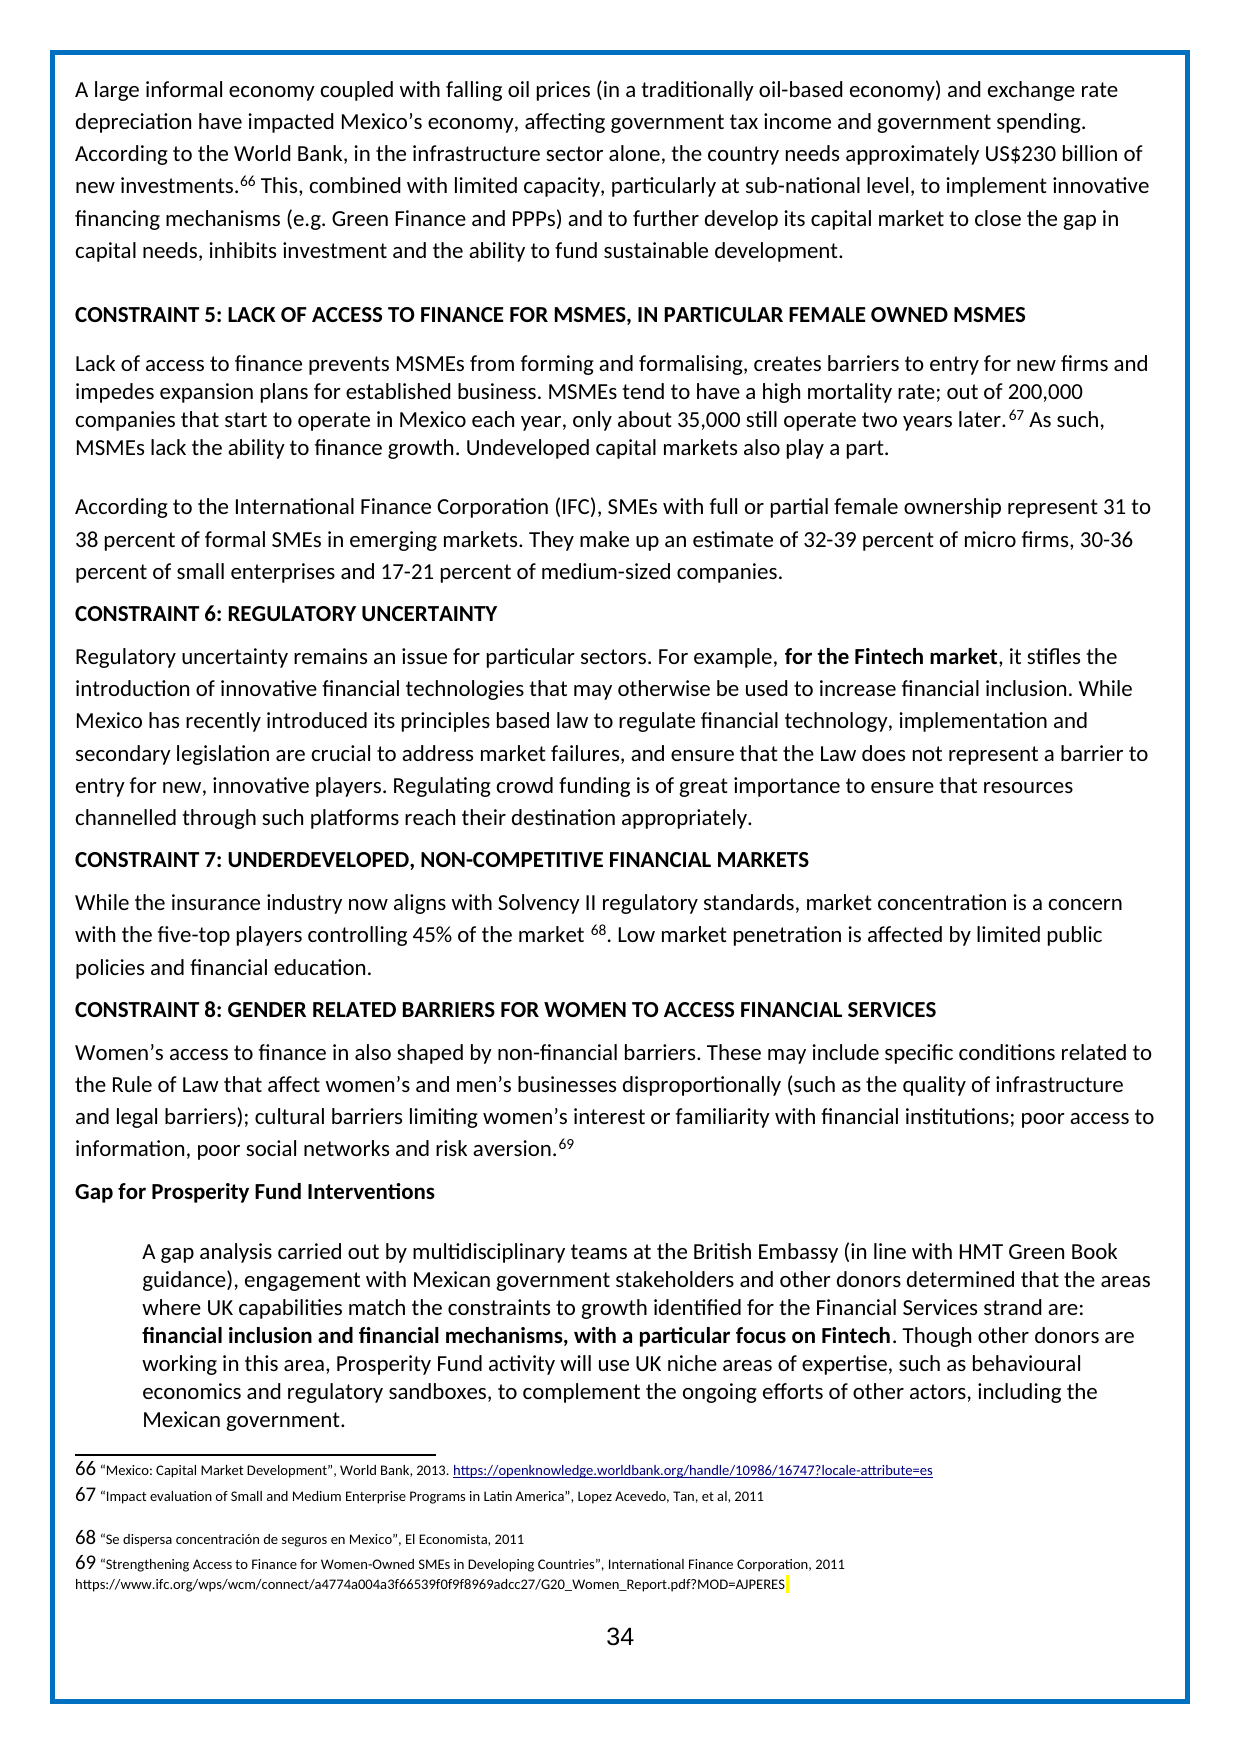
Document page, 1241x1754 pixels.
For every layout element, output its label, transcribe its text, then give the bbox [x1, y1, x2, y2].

text While the insurance industry now aligns with Solvency II regulatory standards, market concentration is a concern with the five-top players controlling 45% of the market . Low market penetration is affected by limited public policies and financial education. [75, 888, 1165, 981]
text “Impact evaluation of Small and Medium Enterprise Programs in Latin America”, Lopez Acevedo, Tan, et al, 2011 [75, 1481, 1165, 1506]
text Gap for Prosperity Fund Interventions [75, 1177, 1165, 1205]
text CONSTRAINT 7: UNDERDEVELOPED, NON-COMPETITIVE FINANCIAL MARKETS [75, 846, 1165, 874]
text CONSTRAINT 5: LACK OF ACCESS TO FINANCE FOR MSMES, IN PARTICULAR FEMALE OWNED MSMES [75, 300, 1165, 328]
text CONSTRAINT 6: REGULATORY UNCERTAINTY [75, 599, 1165, 627]
text According to the International Finance Corporation (IFC), SMEs with full or partial female ownership represent 31 to 38 percent of formal SMEs in emerging markets. They make up an estimate of 32-39 percent of micro firms, 30-36 percent of small enterprises and 17-21 percent of medium-sized companies. [75, 492, 1165, 585]
text Women’s access to finance in also shaped by non-financial barriers. These may include specific conditions related to the Rule of Law that affect women’s and men’s businesses disproportionally (such as the quality of infrastructure and legal barriers); cultural barriers limiting women’s interest or familiarity with financial institutions; poor access to information, poor social networks and risk aversion. [75, 1038, 1165, 1162]
text CONSTRAINT 8: GENDER RELATED BARRIERS FOR WOMEN TO ACCESS FINANCIAL SERVICES [75, 995, 1165, 1023]
subtitle A gap analysis carried out by multidisciplinary teams at the British Embassy (in line with HMT Green Book guidance), engagement with Mexican government stakeholders and other donors determined that the areas where UK capabilities match the constraints to growth identified for the Financial Services strand are: financial inclusion and financial mechanisms, with a particular focus on Fintech. Though other donors are working in this area, Prosperity Fund activity will use UK niche areas of expertise, such as behavioural economics and regulatory sandboxes, to complement the ongoing efforts of other actors, including the Mexican government. [142, 1237, 1165, 1433]
text Lack of access to finance prevents MSMEs from forming and formalising, creates barriers to entry for new firms and impedes expansion plans for established business. MSMEs tend to have a high mortality rate; out of 200,000 companies that start to operate in Mexico each year, only about 35,000 still operate two years later. As such, MSMEs lack the ability to finance growth. Undeveloped capital markets also play a part. [75, 349, 1165, 461]
text A large informal economy coupled with falling oil prices (in a traditionally oil-based economy) and exchange rate depreciation have impacted Mexico’s economy, affecting government tax income and government spending. According to the World Bank, in the infrastructure sector alone, the country needs approximately US$230 billion of new investments. This, combined with limited capacity, particularly at sub-national level, to implement innovative financing mechanisms (e.g. Green Finance and PPPs) and to further develop its capital market to close the gap in capital needs, inhibits investment and the ability to fund sustainable development. [75, 75, 1165, 264]
text “Strengthening Access to Finance for Women-Owned SMEs in Developing Countries”, International Finance Corporation, 2011 https://www.ifc.org/wps/wcm/connect/a4774a004a3f66539f0f9f8969adcc27/G20_Women_Report.pdf?MOD=AJPERES [75, 1549, 1165, 1593]
text “Se dispersa concentración de seguros en Mexico”, El Economista, 2011 [75, 1524, 1165, 1549]
text “Mexico: Capital Market Development”, World Bank, 2013. https://openknowledge.worldbank.org/handle/10986/16747?locale-attribute=es [75, 1455, 1165, 1481]
text Regulatory uncertainty remains an issue for particular sectors. For example, for the Fintech market, it stifles the introduction of innovative financial technologies that may otherwise be used to increase financial inclusion. While Mexico has recently introduced its principles based law to regulate financial technology, implementation and secondary legislation are crucial to address market failures, and ensure that the Law does not represent a barrier to entry for new, innovative players. Regulating crowd funding is of great importance to ensure that resources channelled through such platforms reach their destination appropriately. [75, 642, 1165, 831]
